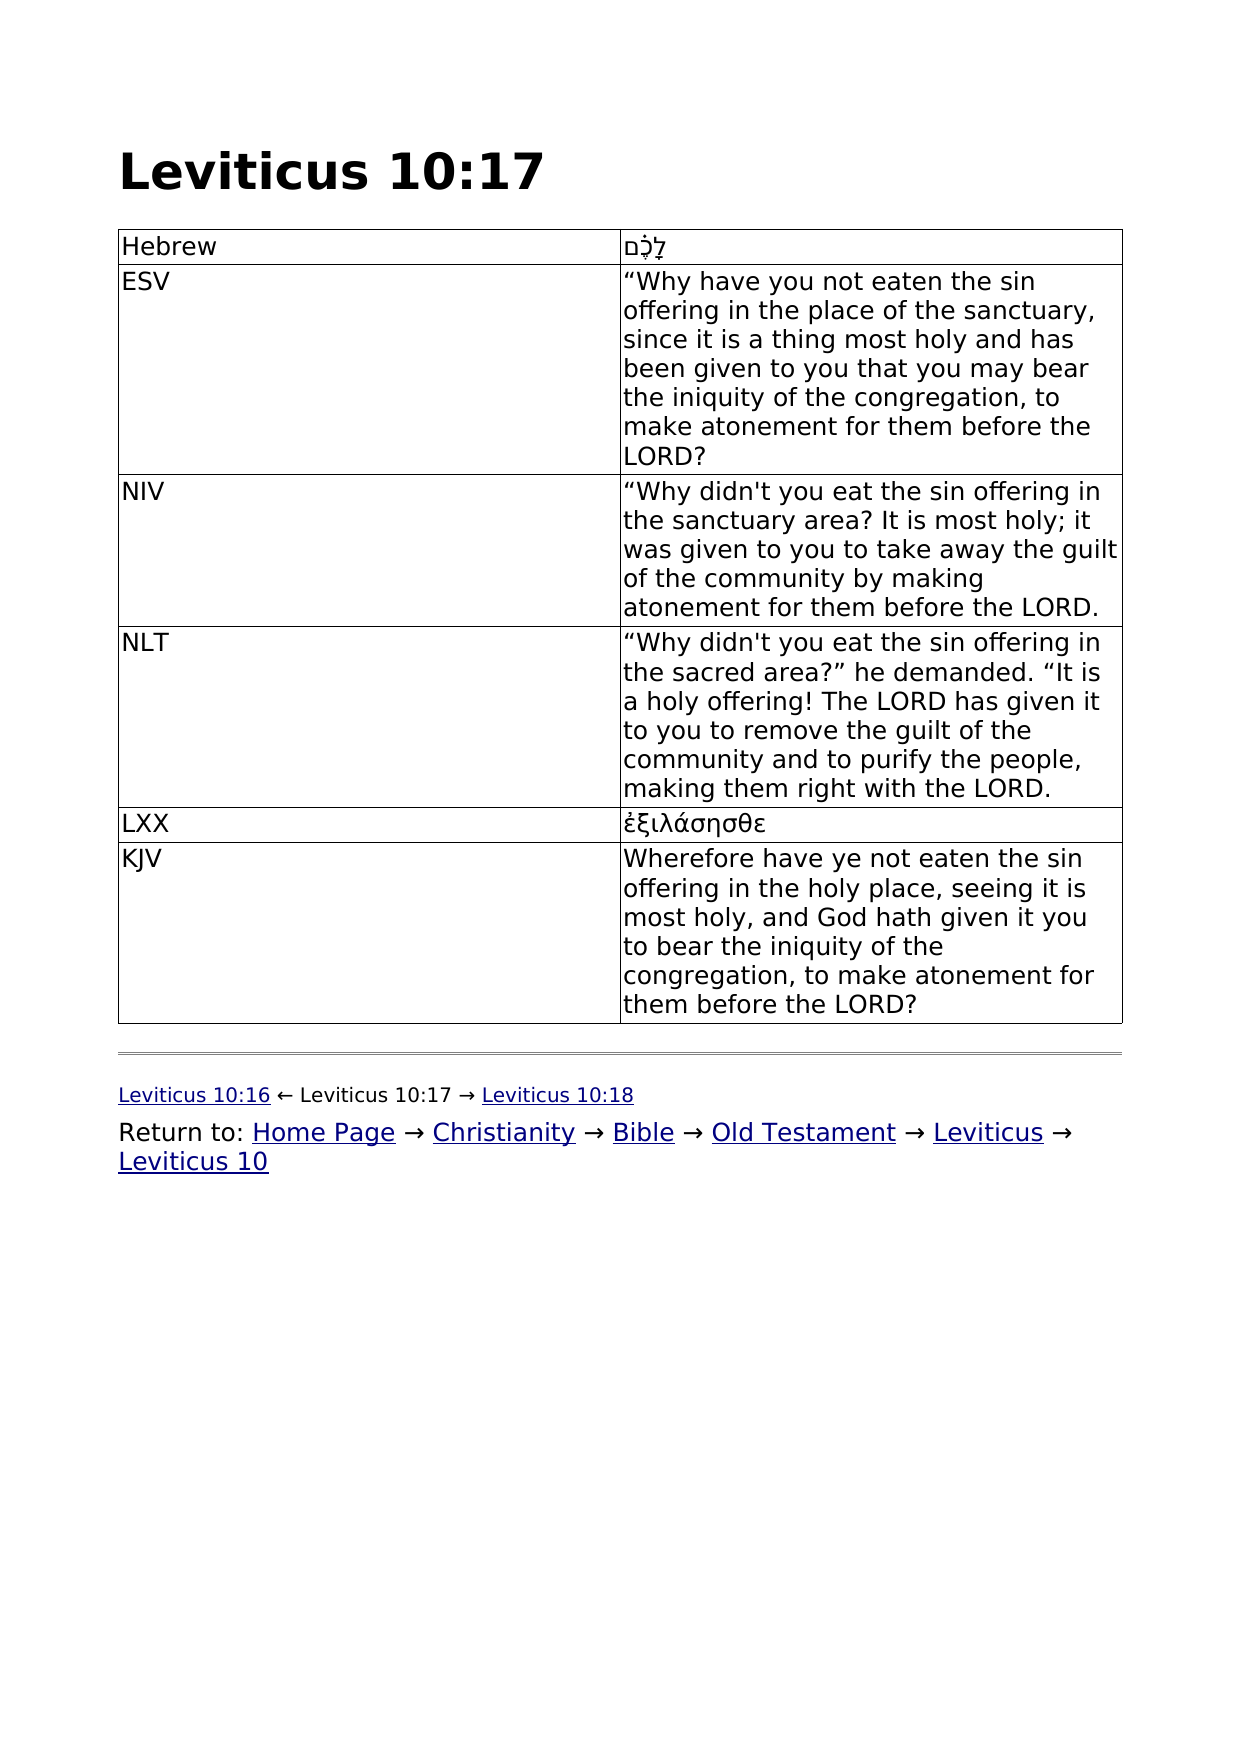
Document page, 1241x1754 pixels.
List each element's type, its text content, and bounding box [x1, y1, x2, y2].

subtitle Leviticus 10:17 [118, 143, 1122, 201]
table_cell ESV [119, 265, 620, 474]
table_cell NLT [119, 627, 620, 807]
table_header Hebrew [119, 230, 620, 264]
table_cell “Why didn't you eat the sin offering in the sacred area?” he demanded. “It is a holy offering! The LORD has given it to you to remove the guilt of the community and to purify the people, making them right with the LORD. [621, 627, 1122, 807]
table_cell “Why didn't you eat the sin offering in the sanctuary area? It is most holy; it was given to you to take away the guilt of the community by making atonement for them before the LORD. [621, 475, 1122, 626]
table_cell ἐξιλάσησθε [621, 808, 1122, 842]
table_cell LXX [119, 808, 620, 842]
table_header לָכֶ֗ם [621, 230, 1122, 264]
text Return to: Home Page → Christianity → Bible → Old Testament → Leviticus → Leviticus 10 [118, 1118, 1122, 1176]
text Leviticus 10:16 ← Leviticus 10:17 → Leviticus 10:18 [118, 1084, 1122, 1118]
table_cell KJV [119, 843, 620, 1023]
table_cell NIV [119, 475, 620, 626]
table_cell Wherefore have ye not eaten the sin offering in the holy place, seeing it is most holy, and God hath given it you to bear the iniquity of the congregation, to make atonement for them before the LORD? [621, 843, 1122, 1023]
table_cell “Why have you not eaten the sin offering in the place of the sanctuary, since it is a thing most holy and has been given to you that you may bear the iniquity of the congregation, to make atonement for them before the LORD? [621, 265, 1122, 474]
